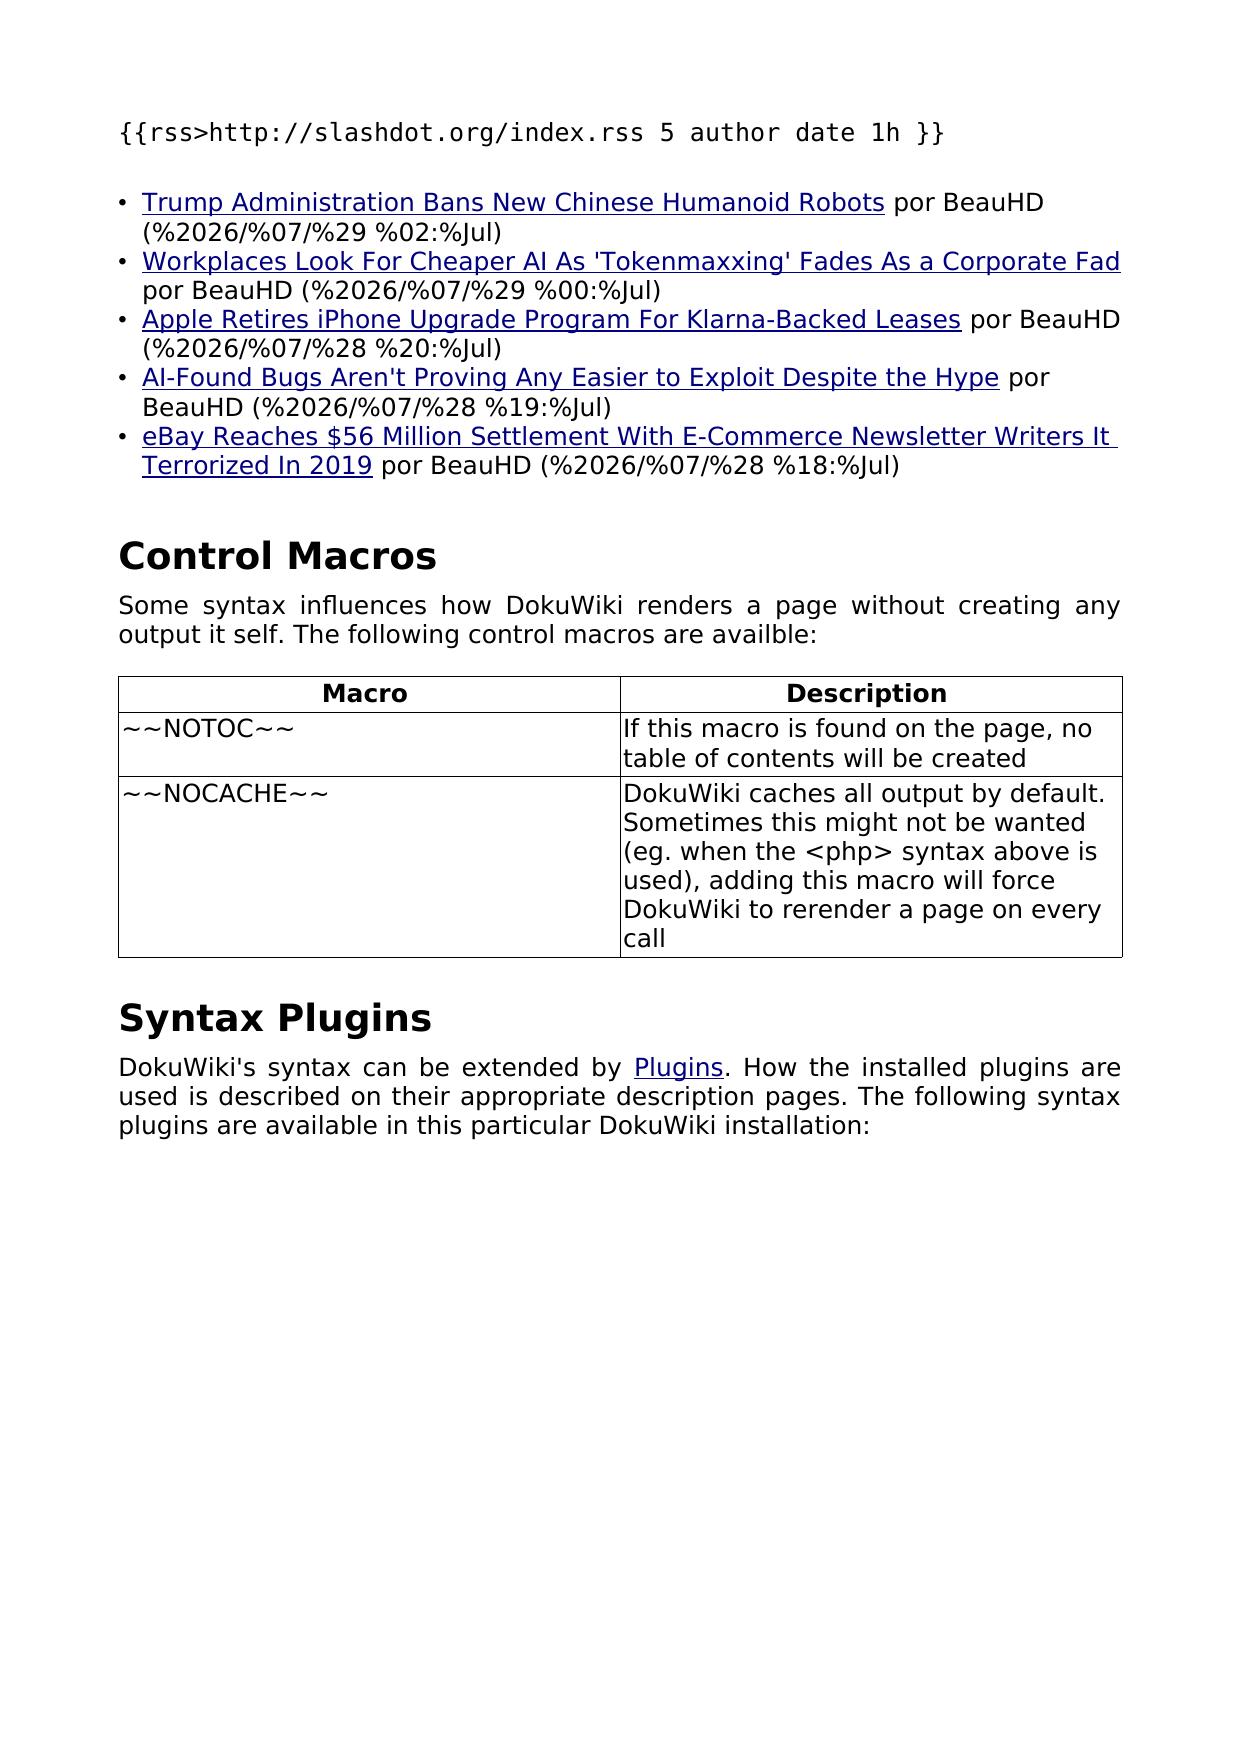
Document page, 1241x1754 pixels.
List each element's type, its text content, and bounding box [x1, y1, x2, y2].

list AI-Found Bugs Aren't Proving Any Easier to Exploit Despite the Hype por BeauHD (%2026/%07/%28 %19:%Jul) [118, 363, 1122, 422]
text Some syntax influences how DokuWiki renders a page without creating any output it self. The following control macros are availble: [118, 591, 1122, 649]
table_cell If this macro is found on the page, no table of contents will be created [621, 713, 1122, 776]
table_cell DokuWiki caches all output by default. Sometimes this might not be wanted (eg. when the <php> syntax above is used), adding this macro will force DokuWiki to rerender a page on every call [621, 777, 1122, 957]
list Apple Retires iPhone Upgrade Program For Klarna-Backed Leases por BeauHD (%2026/%07/%28 %20:%Jul) [118, 305, 1122, 363]
table_cell ~~NOTOC~~ [119, 713, 620, 776]
table_header Description [621, 677, 1122, 712]
subtitle Control Macros [118, 535, 1122, 578]
list Trump Administration Bans New Chinese Humanoid Robots por BeauHD (%2026/%07/%29 %02:%Jul) [118, 188, 1122, 247]
table_header Macro [119, 677, 620, 712]
list Workplaces Look For Cheaper AI As 'Tokenmaxxing' Fades As a Corporate Fad por BeauHD (%2026/%07/%29 %00:%Jul) [118, 247, 1122, 305]
table_cell ~~NOCACHE~~ [119, 777, 620, 957]
subtitle Syntax Plugins [118, 997, 1122, 1040]
text {{rss>http://slashdot.org/index.rss 5 author date 1h }} [118, 118, 1122, 147]
list eBay Reaches $56 Million Settlement With E-Commerce Newsletter Writers It Terrorized In 2019 por BeauHD (%2026/%07/%28 %18:%Jul) [118, 422, 1122, 480]
text DokuWiki's syntax can be extended by Plugins. How the installed plugins are used is described on their appropriate description pages. The following syntax plugins are available in this particular DokuWiki installation: [118, 1053, 1122, 1140]
